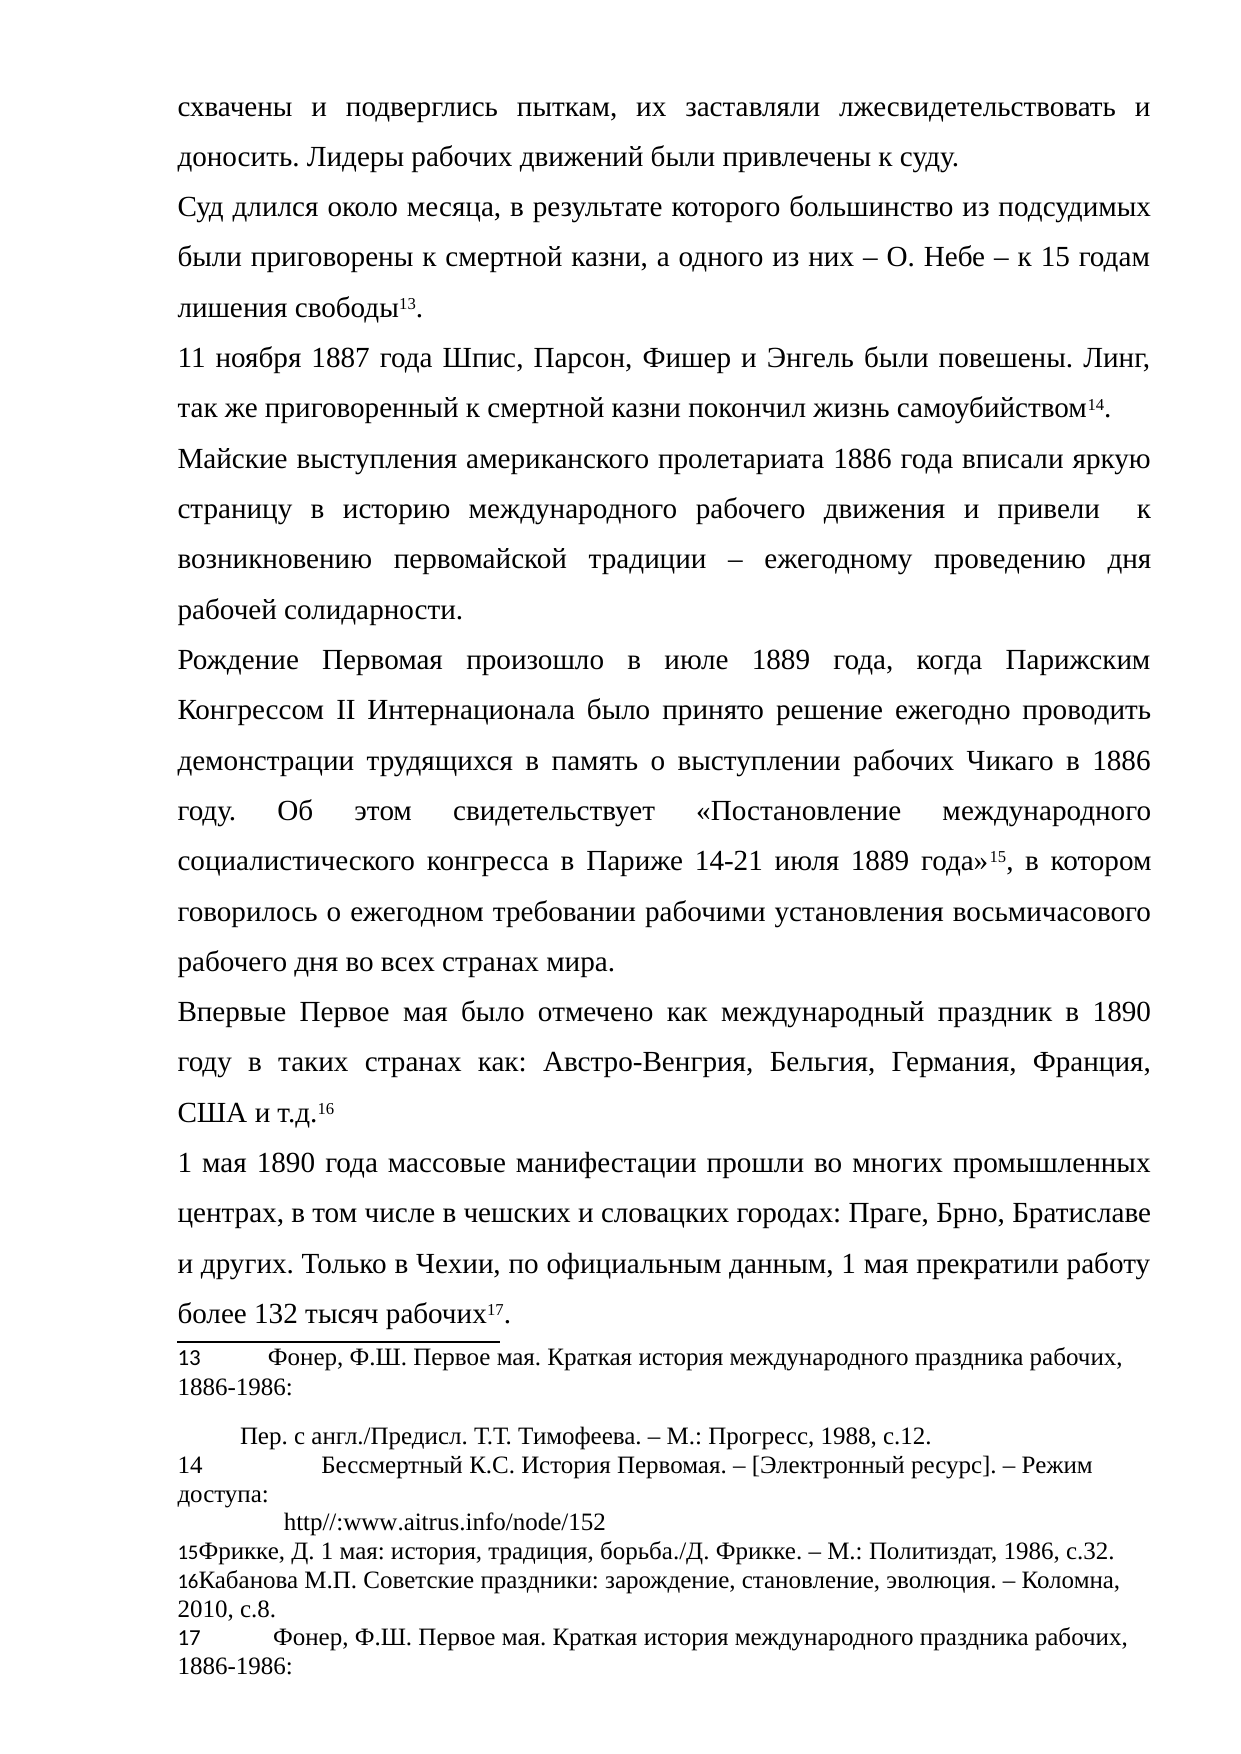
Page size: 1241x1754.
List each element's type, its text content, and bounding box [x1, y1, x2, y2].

text Суд длился около месяца, в результате которого большинство из подсудимых были приговорены к смертной казни, а одного из них – О. Небе – к 15 годам лишения свободы. [177, 189, 1152, 323]
text Бессмертный К.С. История Первомая. – [Электронный ресурс]. – Режим доступа: [177, 1450, 1152, 1507]
text 1 мая 1890 года массовые манифестации прошли во многих промышленных центрах, в том числе в чешских и словацких городах: Праге, Брно, Братиславе и других. Только в Чехии, по официальным данным, 1 мая прекратили работу более 132 тысяч рабочих. [177, 1145, 1152, 1330]
text http//:www.aitrus.info/node/152 [177, 1507, 1152, 1536]
text Майские выступления американского пролетариата 1886 года вписали яркую страницу в историю международного рабочего движения и привели к возникновению первомайской традиции – ежегодному проведению дня рабочей солидарности. [177, 441, 1152, 625]
text Рождение Первомая произошло в июле 1889 года, когда Парижским Конгрессом II Интернационала было принято решение ежегодно проводить демонстрации трудящихся в память о выступлении рабочих Чикаго в 1886 году. Об этом свидетельствует «Постановление международного социалистического конгресса в Париже 14-21 июля 1889 года», в котором говорилось о ежегодном требовании рабочими установления восьмичасового рабочего дня во всех странах мира. [177, 642, 1152, 977]
text Фонер, Ф.Ш. Первое мая. Краткая история международного праздника рабочих, 1886-1986: [177, 1622, 1152, 1680]
text Кабанова М.П. Советские праздники: зарождение, становление, эволюция. – Коломна, 2010, с.8. [177, 1565, 1152, 1622]
text Фрикке, Д. 1 мая: история, традиция, борьба./Д. Фрикке. – М.: Политиздат, 1986, с.32. [177, 1536, 1152, 1565]
text 11 ноября 1887 года Шпис, Парсон, Фишер и Энгель были повешены. Линг, так же приговоренный к смертной казни покончил жизнь самоубийством. [177, 340, 1152, 424]
text Пер. с англ./Предисл. Т.Т. Тимофеева. – М.: Прогресс, 1988, с.12. [177, 1421, 1152, 1450]
text схвачены и подверглись пыткам, их заставляли лжесвидетельствовать и доносить. Лидеры рабочих движений были привлечены к суду. [177, 89, 1152, 172]
text Фонер, Ф.Ш. Первое мая. Краткая история международного праздника рабочих, 1886-1986: [177, 1342, 1152, 1400]
text Впервые Первое мая было отмечено как международный праздник в 1890 году в таких странах как: Австро-Венгрия, Бельгия, Германия, Франция, США и т.д. [177, 994, 1152, 1128]
